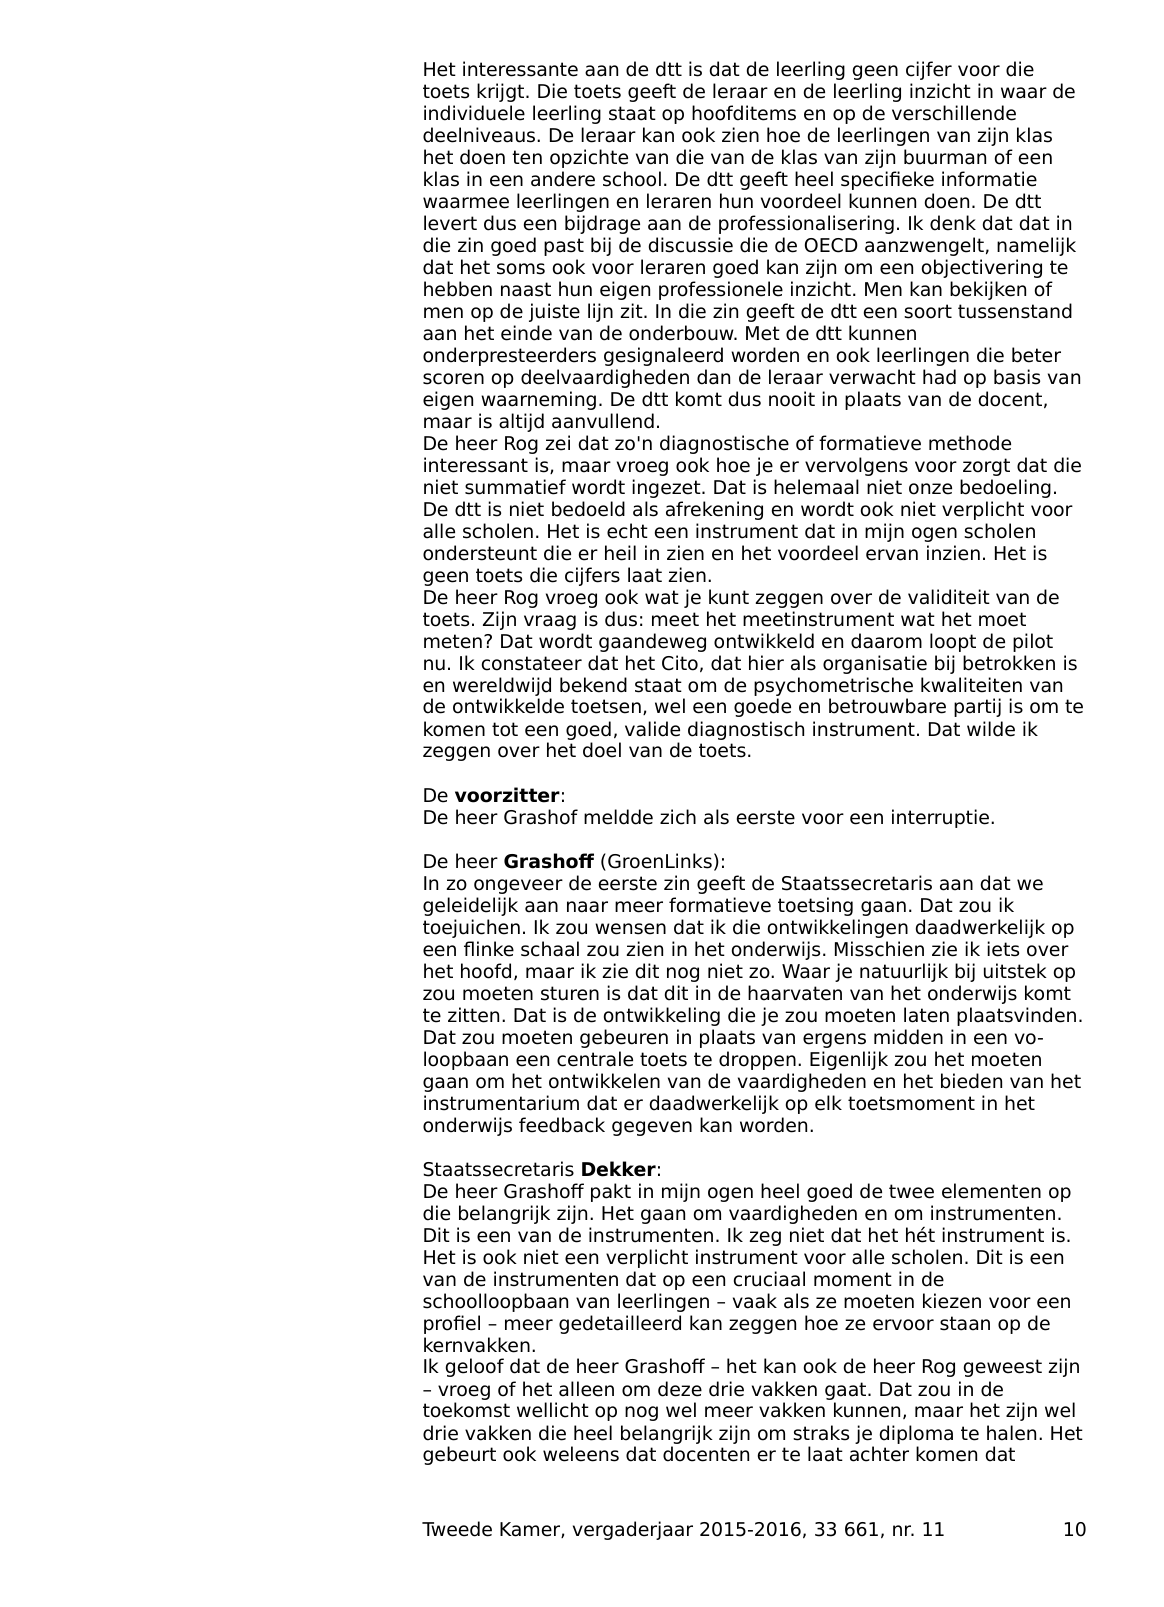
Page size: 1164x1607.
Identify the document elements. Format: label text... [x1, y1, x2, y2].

text Het interessante aan de dtt is dat de leerling geen cijfer voor die toets krijgt. Die toets geeft de leraar en de leerling inzicht in waar de individuele leerling staat op hoofditems en op de verschillende deelniveaus. De leraar kan ook zien hoe de leerlingen van zijn klas het doen ten opzichte van die van de klas van zijn buurman of een klas in een andere school. De dtt geeft heel specifieke informatie waarmee leerlingen en leraren hun voordeel kunnen doen. De dtt levert dus een bijdrage aan de professionalisering. Ik denk dat dat in die zin goed past bij de discussie die de OECD aanzwengelt, namelijk dat het soms ook voor leraren goed kan zijn om een objectivering te hebben naast hun eigen professionele inzicht. Men kan bekijken of men op de juiste lijn zit. In die zin geeft de dtt een soort tussenstand aan het einde van de onderbouw. Met de dtt kunnen onderpresteerders gesignaleerd worden en ook leerlingen die beter scoren op deelvaardigheden dan de leraar verwacht had op basis van eigen waarneming. De dtt komt dus nooit in plaats van de docent, maar is altijd aanvullend. [422, 59, 1087, 433]
text De heer Grashoff (GroenLinks): [422, 851, 1087, 873]
text De heer Grashoff pakt in mijn ogen heel goed de twee elementen op die belangrijk zijn. Het gaan om vaardigheden en om instrumenten. Dit is een van de instrumenten. Ik zeg niet dat het hét instrument is. Het is ook niet een verplicht instrument voor alle scholen. Dit is een van de instrumenten dat op een cruciaal moment in de schoolloopbaan van leerlingen – vaak als ze moeten kiezen voor een profiel – meer gedetailleerd kan zeggen hoe ze ervoor staan op de kernvakken. [422, 1181, 1087, 1356]
text De voorzitter: [422, 784, 1087, 807]
text De heer Grashof meldde zich als eerste voor een interruptie. [422, 807, 1087, 828]
text In zo ongeveer de eerste zin geeft de Staatssecretaris aan dat we geleidelijk aan naar meer formatieve toetsing gaan. Dat zou ik toejuichen. Ik zou wensen dat ik die ontwikkelingen daadwerkelijk op een flinke schaal zou zien in het onderwijs. Misschien zie ik iets over het hoofd, maar ik zie dit nog niet zo. Waar je natuurlijk bij uitstek op zou moeten sturen is dat dit in de haarvaten van het onderwijs komt te zitten. Dat is de ontwikkeling die je zou moeten laten plaatsvinden. Dat zou moeten gebeuren in plaats van ergens midden in een vo-loopbaan een centrale toets te droppen. Eigenlijk zou het moeten gaan om het ontwikkelen van de vaardigheden en het bieden van het instrumentarium dat er daadwerkelijk op elk toetsmoment in het onderwijs feedback gegeven kan worden. [422, 873, 1087, 1136]
text Ik geloof dat de heer Grashoff – het kan ook de heer Rog geweest zijn – vroeg of het alleen om deze drie vakken gaat. Dat zou in de toekomst wellicht op nog wel meer vakken kunnen, maar het zijn wel drie vakken die heel belangrijk zijn om straks je diploma te halen. Het gebeurt ook weleens dat docenten er te laat achter komen dat [422, 1356, 1087, 1466]
text De heer Rog vroeg ook wat je kunt zeggen over de validiteit van de toets. Zijn vraag is dus: meet het meetinstrument wat het moet meten? Dat wordt gaandeweg ontwikkeld en daarom loopt de pilot nu. Ik constateer dat het Cito, dat hier als organisatie bij betrokken is en wereldwijd bekend staat om de psychometrische kwaliteiten van de ontwikkelde toetsen, wel een goede en betrouwbare partij is om te komen tot een goed, valide diagnostisch instrument. Dat wilde ik zeggen over het doel van de toets. [422, 587, 1087, 762]
text Staatssecretaris Dekker: [422, 1159, 1087, 1181]
text De heer Rog zei dat zo'n diagnostische of formatieve methode interessant is, maar vroeg ook hoe je er vervolgens voor zorgt dat die niet summatief wordt ingezet. Dat is helemaal niet onze bedoeling. De dtt is niet bedoeld als afrekening en wordt ook niet verplicht voor alle scholen. Het is echt een instrument dat in mijn ogen scholen ondersteunt die er heil in zien en het voordeel ervan inzien. Het is geen toets die cijfers laat zien. [422, 433, 1087, 587]
